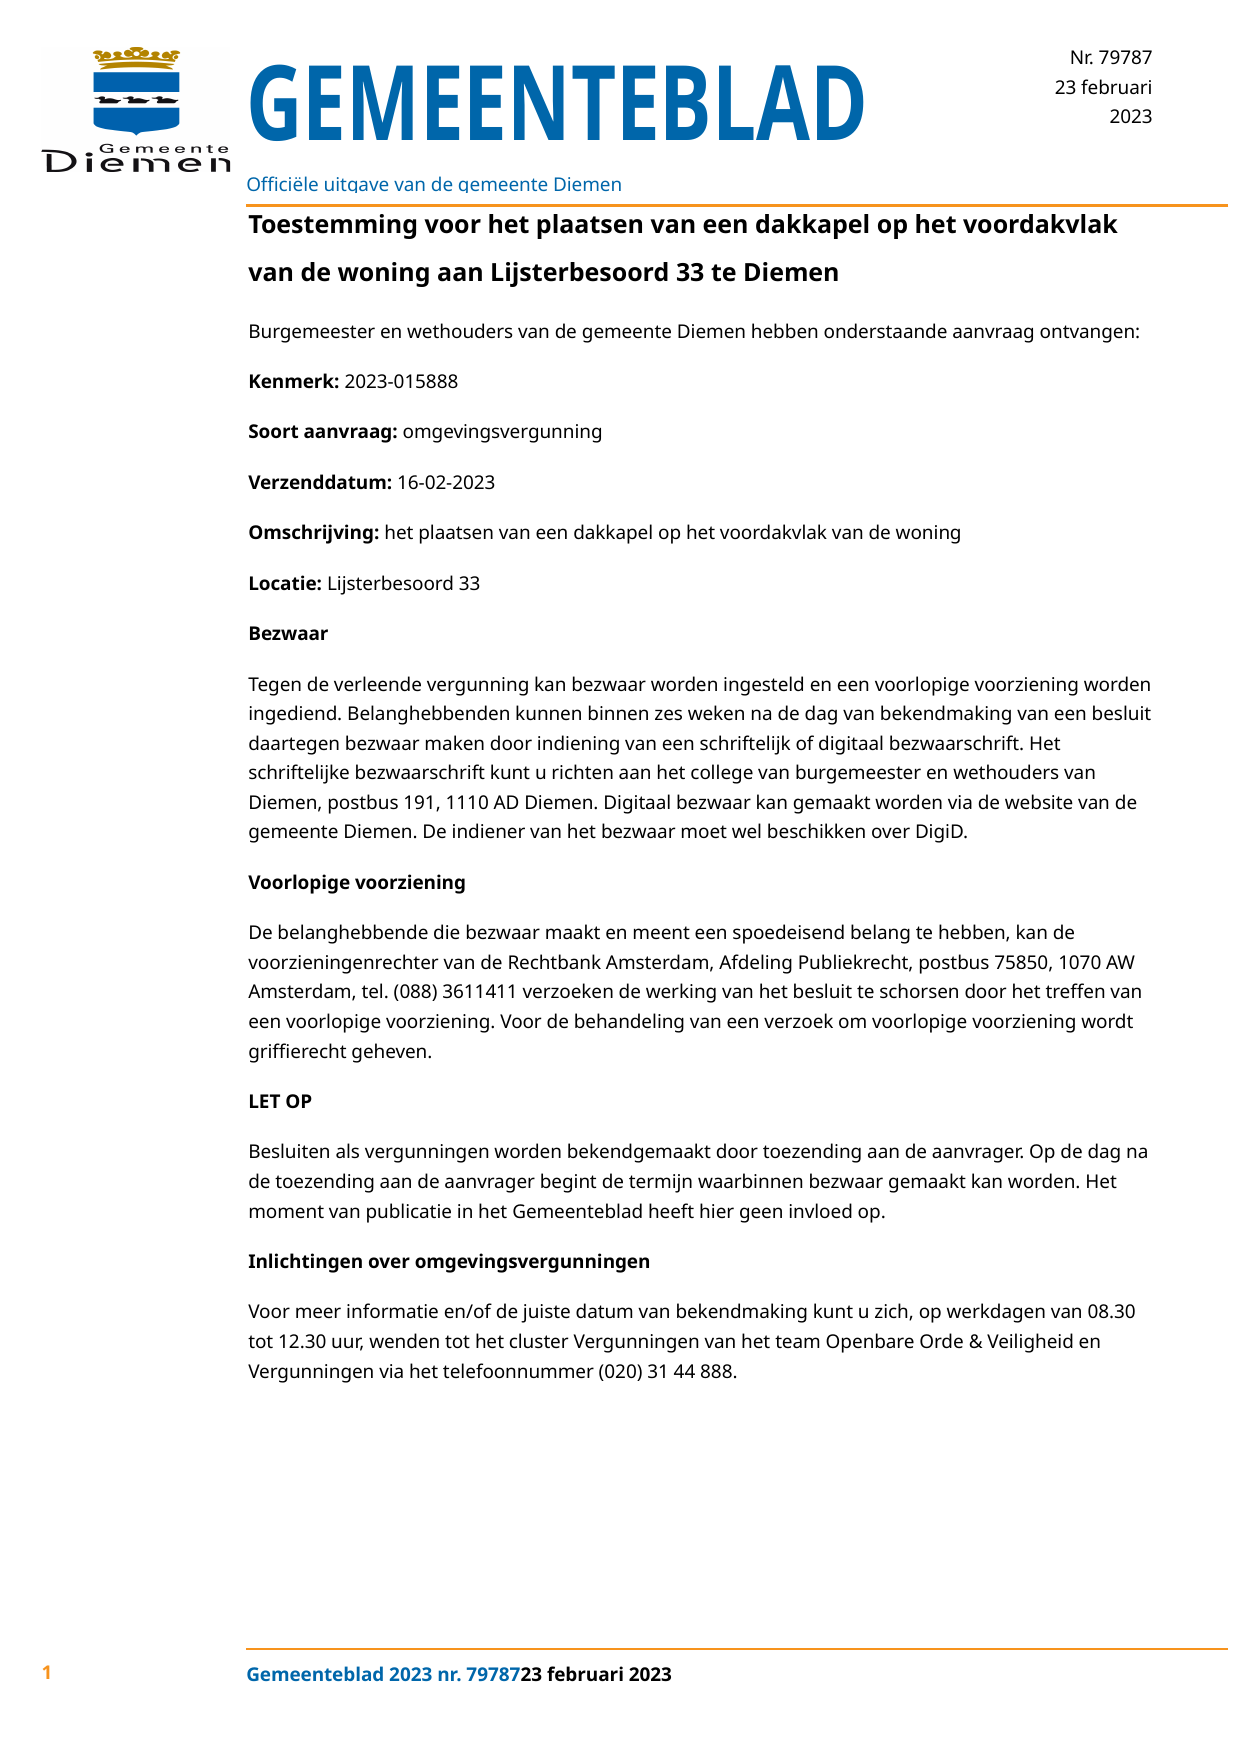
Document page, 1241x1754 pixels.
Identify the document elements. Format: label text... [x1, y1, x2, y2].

text Bezwaar [248, 620, 1152, 646]
text Burgemeester en wethouders van de gemeente Diemen hebben onderstaande aanvraag ontvangen: [248, 318, 1152, 344]
text Inlichtingen over omgevingsvergunningen [248, 1248, 1152, 1274]
text Voorlopige voorziening [248, 869, 1152, 895]
text Verzenddatum: 16-02-2023 [248, 469, 1152, 495]
text Omschrijving: het plaatsen van een dakkapel op het voordakvlak van de woning [248, 519, 1152, 545]
text Besluiten als vergunningen worden bekendgemaakt door toezending aan de aanvrager. Op de dag na de toezending aan de aanvrager begint de termijn waarbinnen bezwaar gemaakt kan worden. Het moment van publicatie in het Gemeenteblad heeft hier geen invloed op. [248, 1139, 1152, 1224]
text Toestemming voor het plaatsen van een dakkapel op het voordakvlak van de woning aan Lijsterbesoord 33 te Diemen [248, 207, 1152, 288]
text De belanghebbende die bezwaar maakt en meent een spoedeisend belang te hebben, kan de voorzieningenrechter van de Rechtbank Amsterdam, Afdeling Publiekrecht, postbus 75850, 1070 AW Amsterdam, tel. (088) 3611411 verzoeken de werking van het besluit te schorsen door het treffen van een voorlopige voorziening. Voor de behandeling van een verzoek om voorlopige voorziening wordt griffierecht geheven. [248, 919, 1152, 1064]
text LET OP [248, 1088, 1152, 1114]
text Kenmerk: 2023-015888 [248, 368, 1152, 394]
text Voor meer informatie en/of de juiste datum van bekendmaking kunt u zich, op werkdagen van 08.30 tot 12.30 uur, wenden tot het cluster Vergunningen van het team Openbare Orde & Veiligheid en Vergunningen via het telefoonnummer (020) 31 44 888. [248, 1299, 1152, 1384]
text Locatie: Lijsterbesoord 33 [248, 570, 1152, 596]
picture [41, 47, 231, 172]
text Tegen de verleende vergunning kan bezwaar worden ingesteld en een voorlopige voorziening worden ingediend. Belanghebbenden kunnen binnen zes weken na de dag van bekendmaking van een besluit daartegen bezwaar maken door indiening van een schriftelijk of digitaal bezwaarschrift. Het schriftelijke bezwaarschrift kunt u richten aan het college van burgemeester en wethouders van Diemen, postbus 191, 1110 AD Diemen. Digitaal bezwaar kan gemaakt worden via de website van de gemeente Diemen. De indiener van het bezwaar moet wel beschikken over DigiD. [248, 671, 1152, 844]
text Soort aanvraag: omgevingsvergunning [248, 419, 1152, 444]
